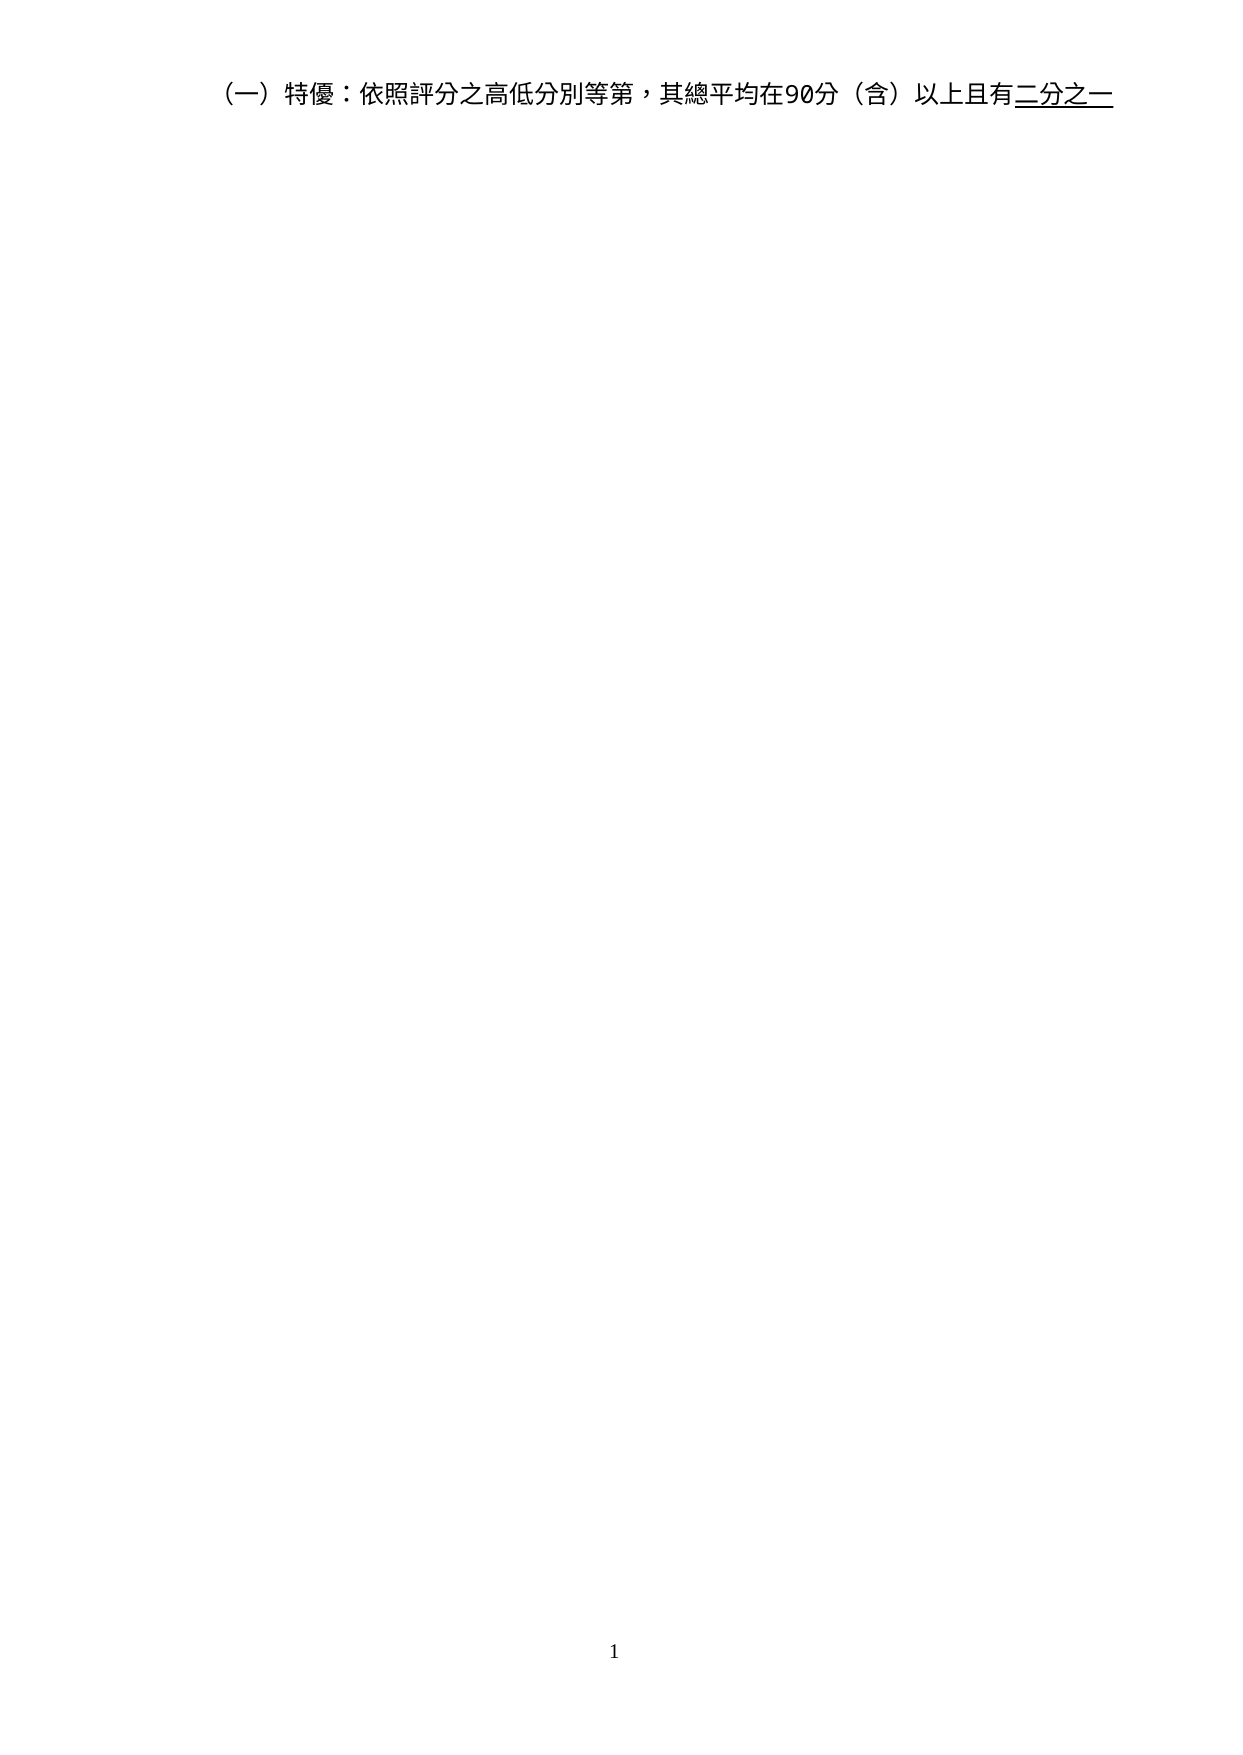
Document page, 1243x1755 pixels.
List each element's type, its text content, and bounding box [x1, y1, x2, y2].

text （一）特優：依照評分之高低分別等第，其總平均在90分（含）以上且有二分之一 [209, 75, 1184, 111]
